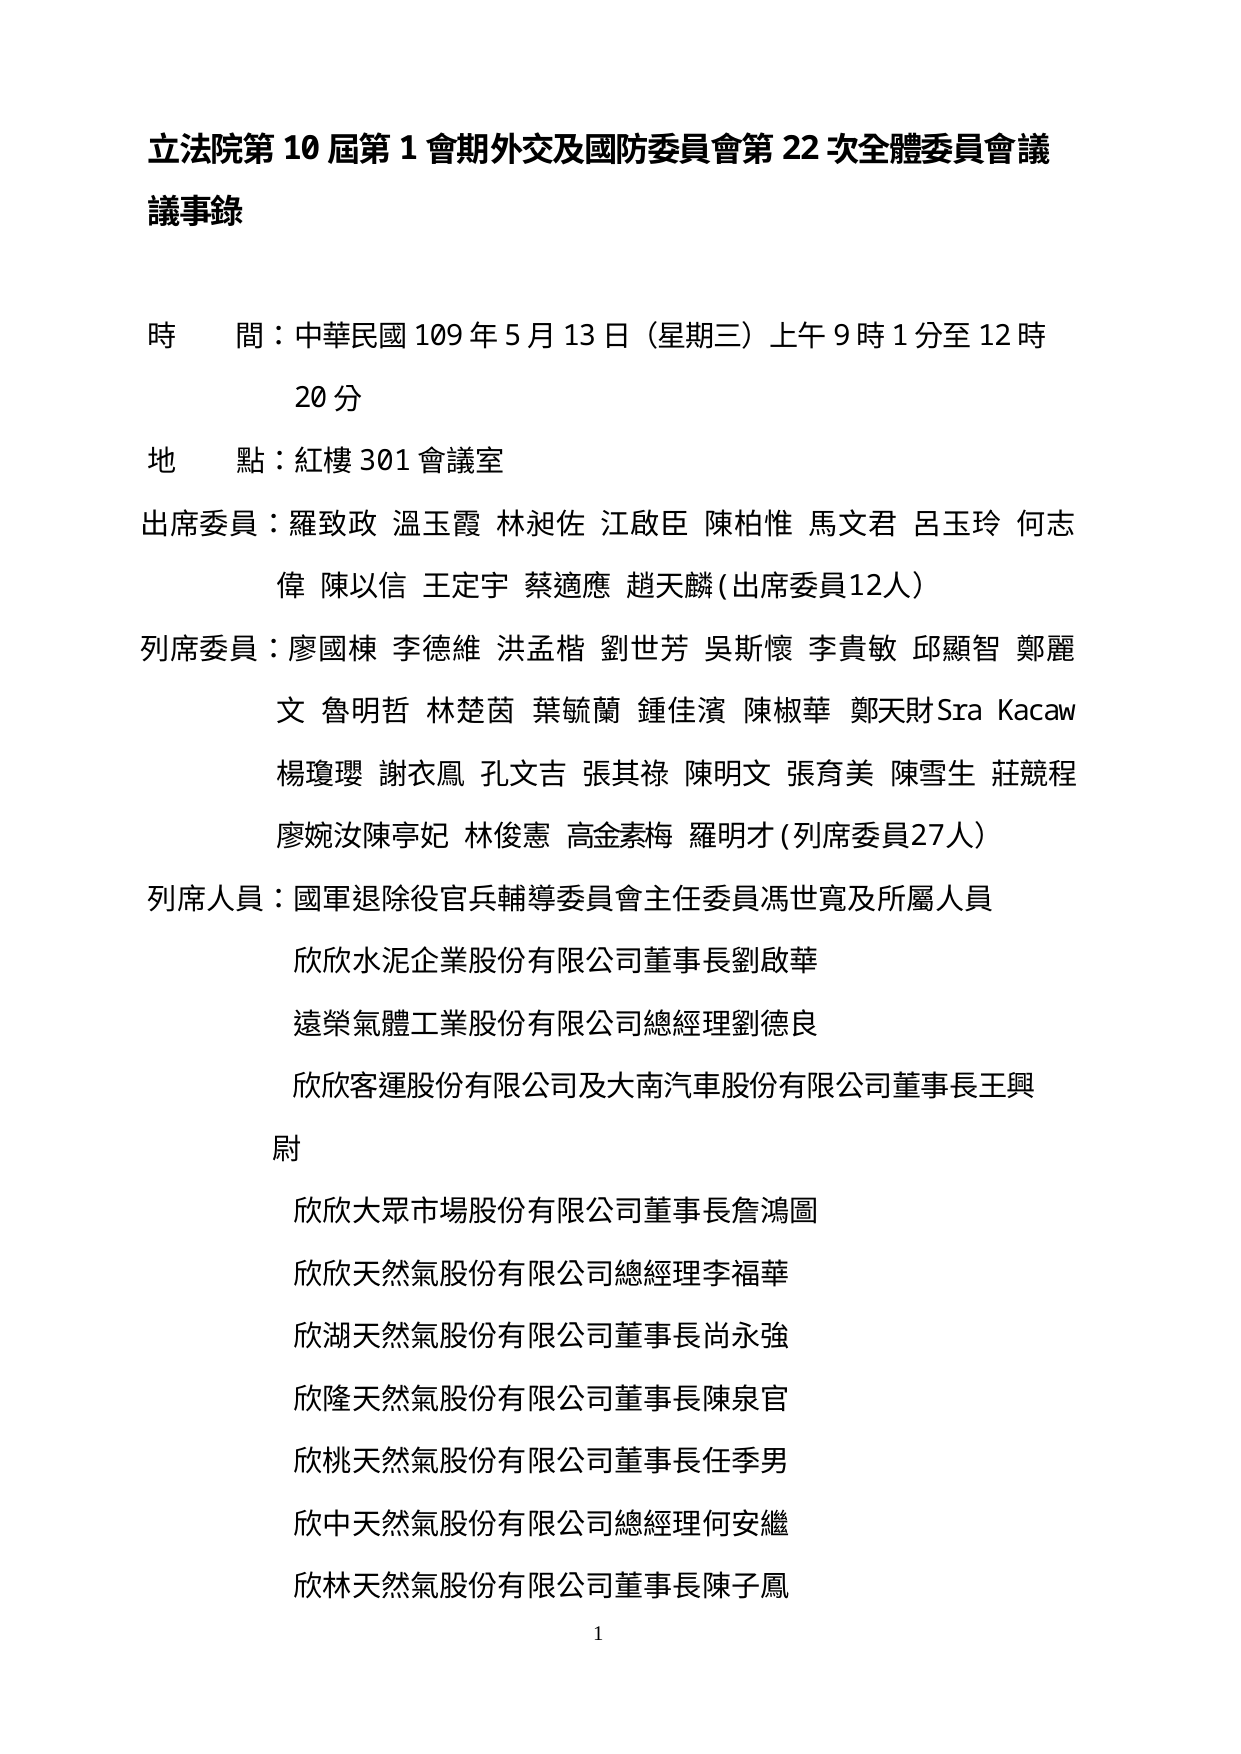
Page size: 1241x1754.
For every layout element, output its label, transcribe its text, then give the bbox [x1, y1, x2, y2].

text 欣林天然氣股份有限公司董事長陳子鳳 [273, 1542, 1048, 1605]
text 列席人員：國軍退除役官兵輔導委員會主任委員馮世寬及所屬人員 [148, 855, 1048, 917]
text 欣欣大眾市場股份有限公司董事長詹鴻圖 [273, 1167, 1048, 1230]
text 欣欣天然氣股份有限公司總經理李福華 [273, 1230, 1048, 1292]
text 欣隆天然氣股份有限公司董事長陳泉官 [273, 1355, 1048, 1417]
text 欣欣客運股份有限公司及大南汽車股份有限公司董事長王興尉 [273, 1042, 1048, 1167]
text 出席委員：羅致政 溫玉霞 林昶佐 江啟臣 陳柏惟 馬文君 呂玉玲 何志偉 陳以信 王定宇 蔡適應 趙天麟(出席委員12人） [140, 480, 1078, 605]
text 欣中天然氣股份有限公司總經理何安繼 [273, 1480, 1048, 1542]
text 欣桃天然氣股份有限公司董事長任季男 [273, 1417, 1048, 1480]
text 欣湖天然氣股份有限公司董事長尚永強 [273, 1292, 1048, 1355]
text 地 點：紅樓301會議室 [148, 417, 1048, 480]
text 列席委員：廖國棟 李德維 洪孟楷 劉世芳 吳斯懷 李貴敏 邱顯智 鄭麗文 魯明哲 林楚茵 葉毓蘭 鍾佳濱 陳椒華 鄭天財Sra Kacaw 楊瓊瓔 謝衣鳯 孔文吉 張其祿 陳明文 張育美 陳雪生 莊競程 廖婉汝陳亭妃 林俊憲 高金素梅 羅明才(列席委員27人） [140, 605, 1078, 855]
text 立法院第10屆第1會期外交及國防委員會第22次全體委員會議議事錄 [148, 105, 1063, 230]
text 遠榮氣體工業股份有限公司總經理劉德良 [273, 980, 1048, 1042]
text 時 間：中華民國109年5月13日（星期三）上午9時1分至12時20分 [148, 292, 1048, 417]
text 欣欣水泥企業股份有限公司董事長劉啟華 [273, 917, 1048, 980]
